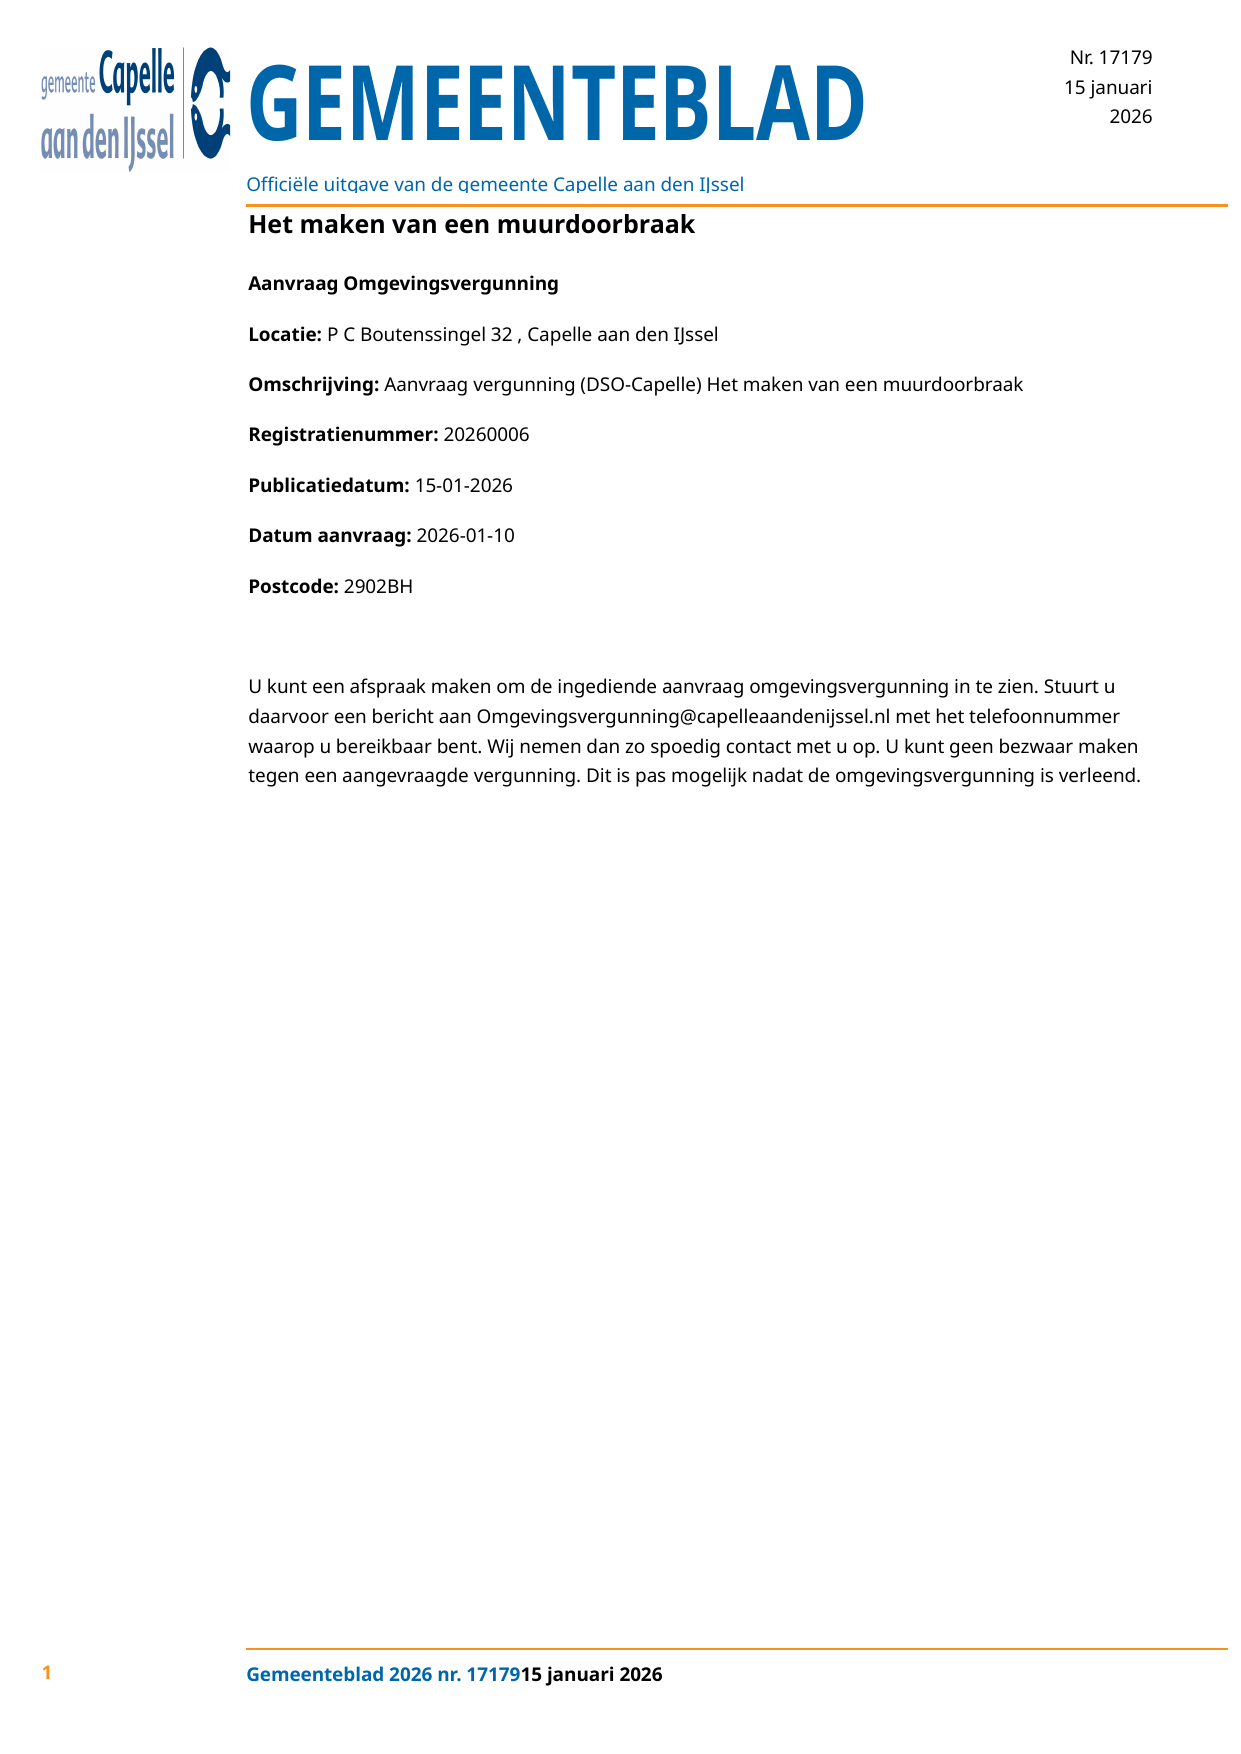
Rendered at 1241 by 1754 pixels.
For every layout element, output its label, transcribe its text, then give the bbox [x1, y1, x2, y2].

picture [41, 47, 231, 172]
text Locatie: P C Boutenssingel 32 , Capelle aan den IJssel [248, 321, 1152, 346]
text Postcode: 2902BH [248, 573, 1152, 598]
text Aanvraag Omgevingsvergunning [248, 270, 1152, 296]
text Registratienummer: 20260006 [248, 422, 1152, 447]
text Publicatiedatum: 15-01-2026 [248, 472, 1152, 498]
text Datum aanvraag: 2026-01-10 [248, 522, 1152, 548]
text Omschrijving: Aanvraag vergunning (DSO-Capelle) Het maken van een muurdoorbraak [248, 371, 1152, 397]
text Het maken van een muurdoorbraak [248, 207, 1152, 241]
text U kunt een afspraak maken om de ingediende aanvraag omgevingsvergunning in te zien. Stuurt u daarvoor een bericht aan Omgevingsvergunning@capelleaandenijssel.nl met het telefoonnummer waarop u bereikbaar bent. Wij nemen dan zo spoedig contact met u op. U kunt geen bezwaar maken tegen een aangevraagde vergunning. Dit is pas mogelijk nadat de omgevingsvergunning is verleend. [248, 674, 1152, 788]
